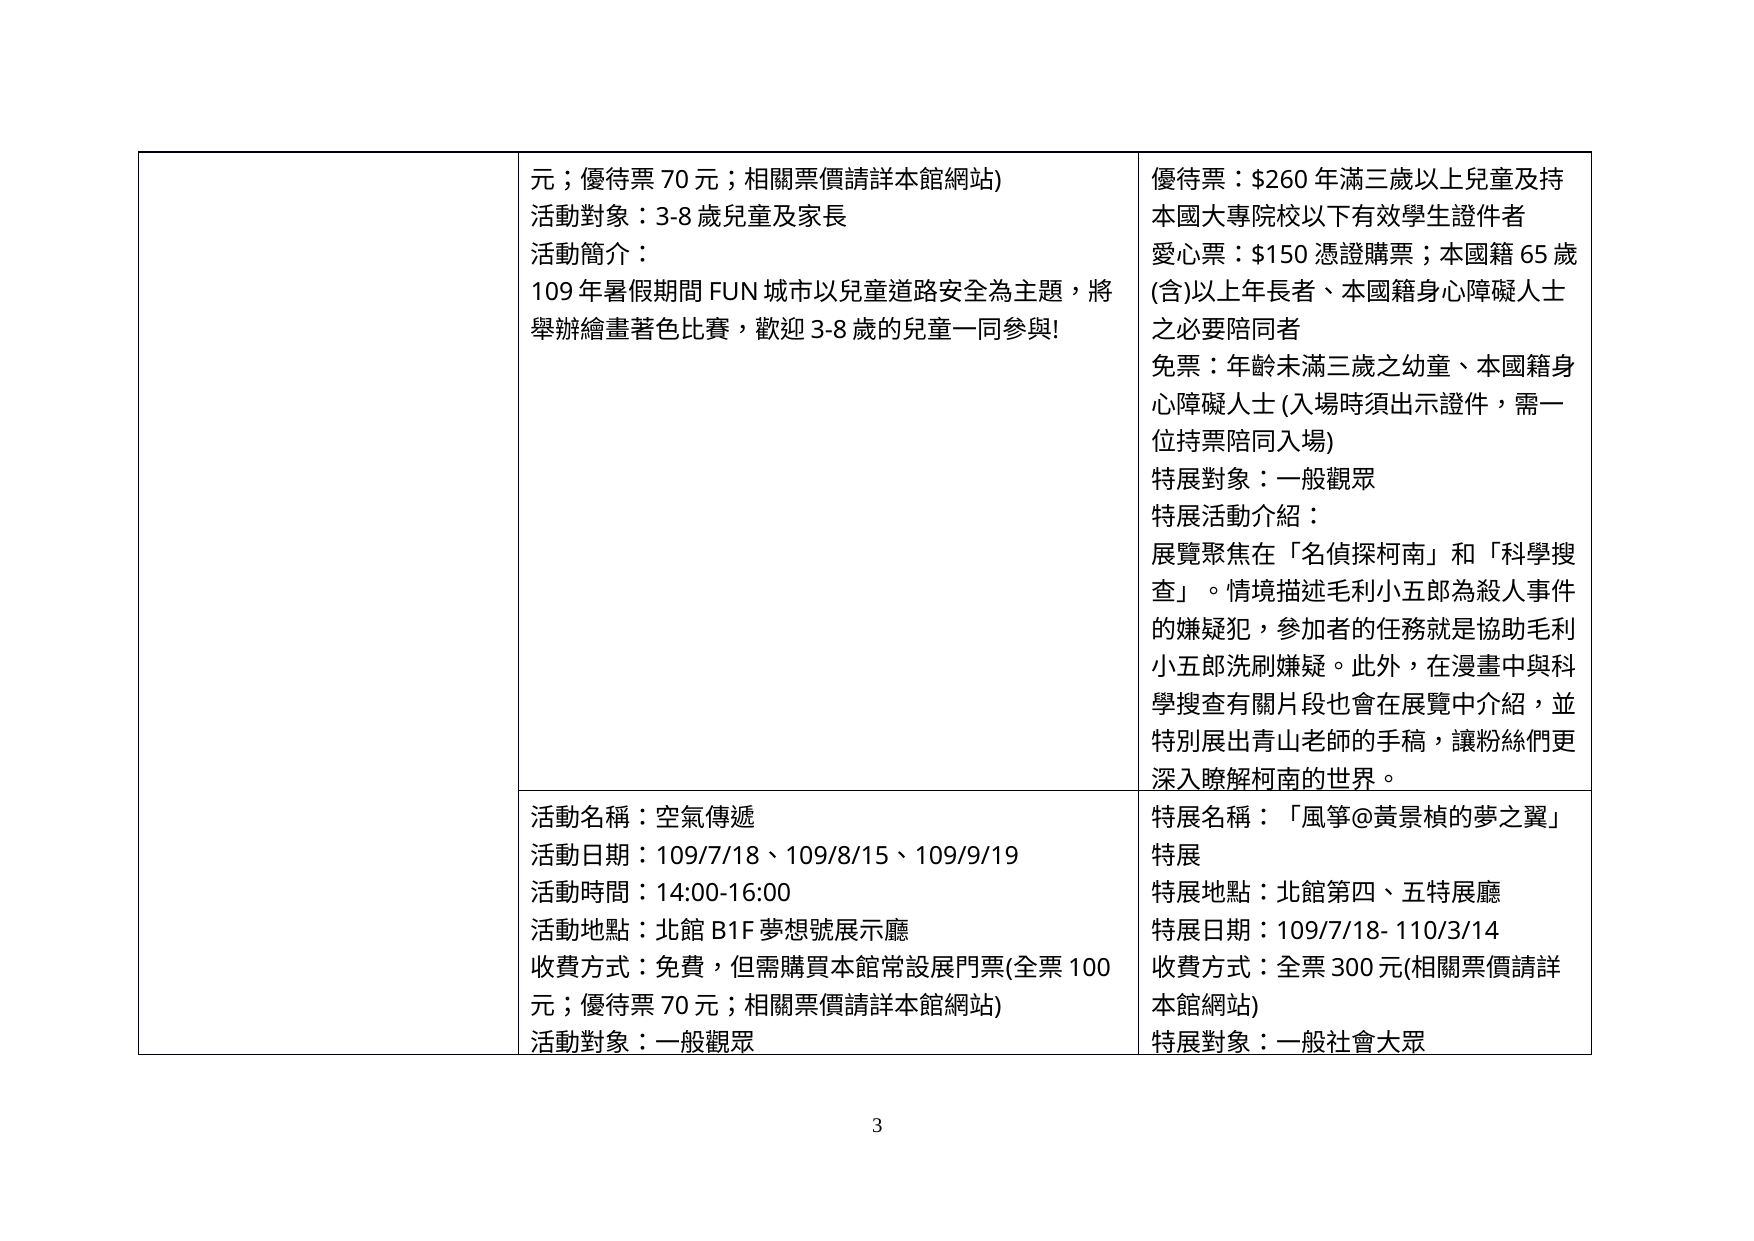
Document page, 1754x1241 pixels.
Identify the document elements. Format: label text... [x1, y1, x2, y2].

table_cell [139, 153, 518, 1053]
table_cell 優待票：$260 年滿三歲以上兒童及持本國大專院校以下有效學生證件者 愛心票：$150 憑證購票；本國籍65歲(含)以上年長者、本國籍身心障礙人士之必要陪同者 免票：年齡未滿三歲之幼童、本國籍身心障礙人士 (入場時須出示證件，需一位持票陪同入場) 特展對象：一般觀眾 特展活動介紹： 展覽聚焦在「名偵探柯南」和「科學搜查」。情境描述毛利小五郎為殺人事件的嫌疑犯，參加者的任務就是協助毛利小五郎洗刷嫌疑。此外，在漫畫中與科學搜查有關片段也會在展覽中介紹，並特別展出青山老師的手稿，讓粉絲們更深入瞭解柯南的世界。 [1139, 153, 1591, 790]
table_cell 特展名稱：「風箏@黃景楨的夢之翼」特展 特展地點：北館第四、五特展廳 特展日期：109/7/18- 110/3/14 收費方式：全票300元(相關票價請詳本館網站) 特展對象：一般社會大眾 [1139, 791, 1591, 1053]
table_cell 元；優待票70元；相關票價請詳本館網站) 活動對象：3-8歲兒童及家長 活動簡介： 109年暑假期間FUN城市以兒童道路安全為主題，將舉辦繪畫著色比賽，歡迎3-8歲的兒童一同參與! [519, 153, 1138, 790]
table_cell 活動名稱：空氣傳遞 活動日期：109/7/18、109/8/15、109/9/19 活動時間：14:00-16:00 活動地點：北館B1F夢想號展示廳 收費方式：免費，但需購買本館常設展門票(全票100元；優待票70元；相關票價請詳本館網站) 活動對象：一般觀眾 [519, 791, 1138, 1053]
